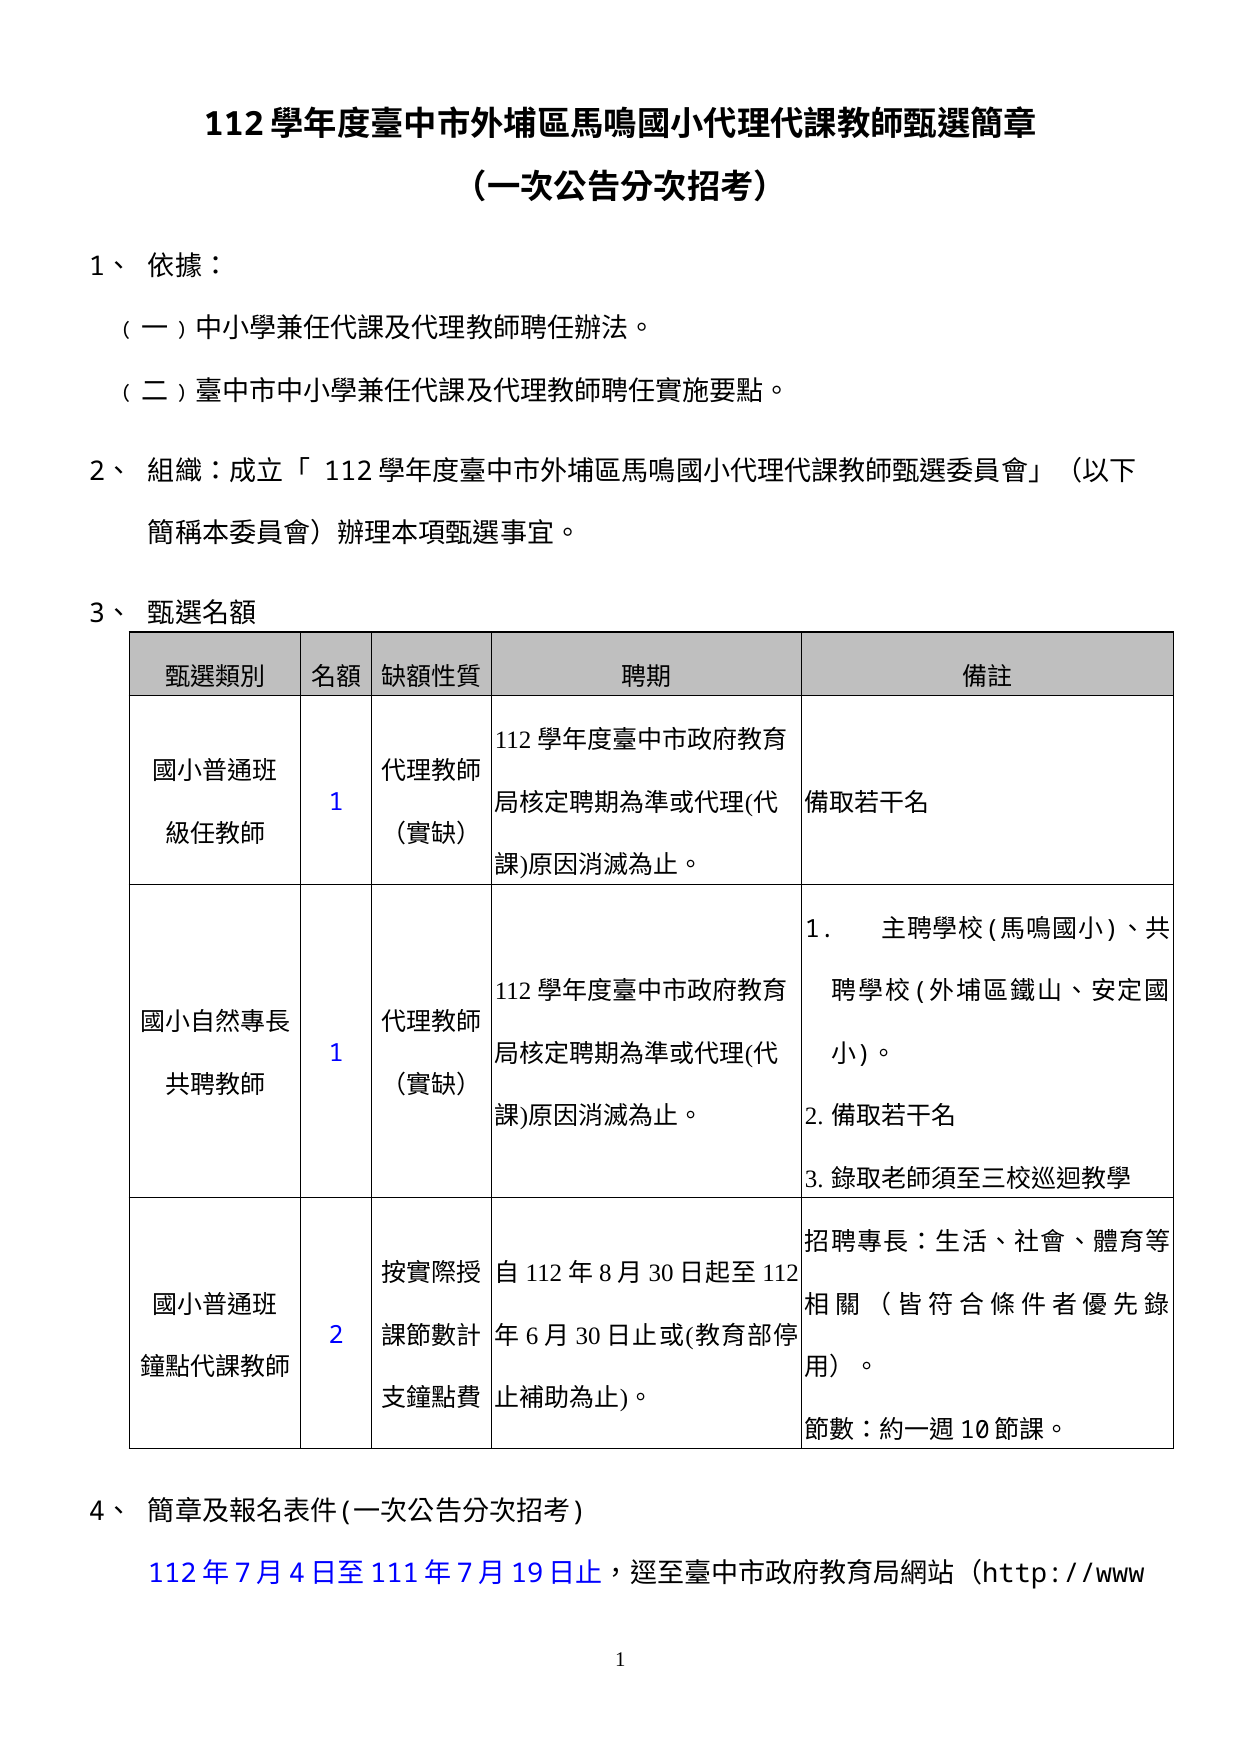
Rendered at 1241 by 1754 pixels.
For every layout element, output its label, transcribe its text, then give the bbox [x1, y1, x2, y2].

table_cell 1 [301, 696, 371, 883]
table_header 缺額性質 [372, 633, 491, 695]
table_cell 代理教師 （實缺） [372, 885, 491, 1197]
list 簡章及報名表件(一次公告分次招考) 112年7月4日至111年7月19日止，逕至臺中市政府教育局網站（http://www [89, 1466, 1152, 1591]
table_cell 自112年8月30日起至112年6月30日止或(教育部停止補助為止)。 [492, 1198, 801, 1448]
table_cell 1 [301, 885, 371, 1197]
text 112學年度臺中市外埔區馬鳴國小代理代課教師甄選簡章 [89, 79, 1152, 142]
table_cell 國小普通班 鐘點代課教師 [130, 1198, 300, 1448]
table_header 備註 [802, 633, 1173, 695]
table_cell 按實際授課節數計支鐘點費 [372, 1198, 491, 1448]
table_cell 112 學年度臺中市政府教育 局核定聘期為準或代理(代 課)原因消滅為止。 [492, 885, 801, 1197]
table_cell 2 [301, 1198, 371, 1448]
table_cell 代理教師 （實缺） [372, 696, 491, 883]
table_header 甄選類別 [130, 633, 300, 695]
table_header 名額 [301, 633, 371, 695]
text ﹙二﹚臺中市中小學兼任代課及代理教師聘任實施要點。 [114, 347, 1152, 409]
table_header 聘期 [492, 633, 801, 695]
table_cell 112 學年度臺中市政府教育 局核定聘期為準或代理(代 課)原因消滅為止。 [492, 696, 801, 883]
list 甄選名額 [89, 569, 1152, 631]
table_cell 國小普通班 級任教師 [130, 696, 300, 883]
table_cell 國小自然專長共聘教師 [130, 885, 300, 1197]
table_cell 主聘學校(馬鳴國小)、共聘學校(外埔區鐵山、安定國小)。 備取若干名 錄取老師須至三校巡迴教學 [802, 885, 1173, 1197]
table_cell 備取若干名 [802, 696, 1173, 883]
text ﹙一﹚中小學兼任代課及代理教師聘任辦法。 [114, 284, 1152, 347]
list 依據： [89, 222, 1152, 284]
text （一次公告分次招考） [89, 142, 1152, 204]
list 組織：成立「 112學年度臺中市外埔區馬鳴國小代理代課教師甄選委員會」（以下簡稱本委員會）辦理本項甄選事宜。 [89, 427, 1152, 552]
table_cell 招聘專長：生活、社會、體育等相關（皆符合條件者優先錄用）。 節數：約一週10節課。 [802, 1198, 1173, 1448]
